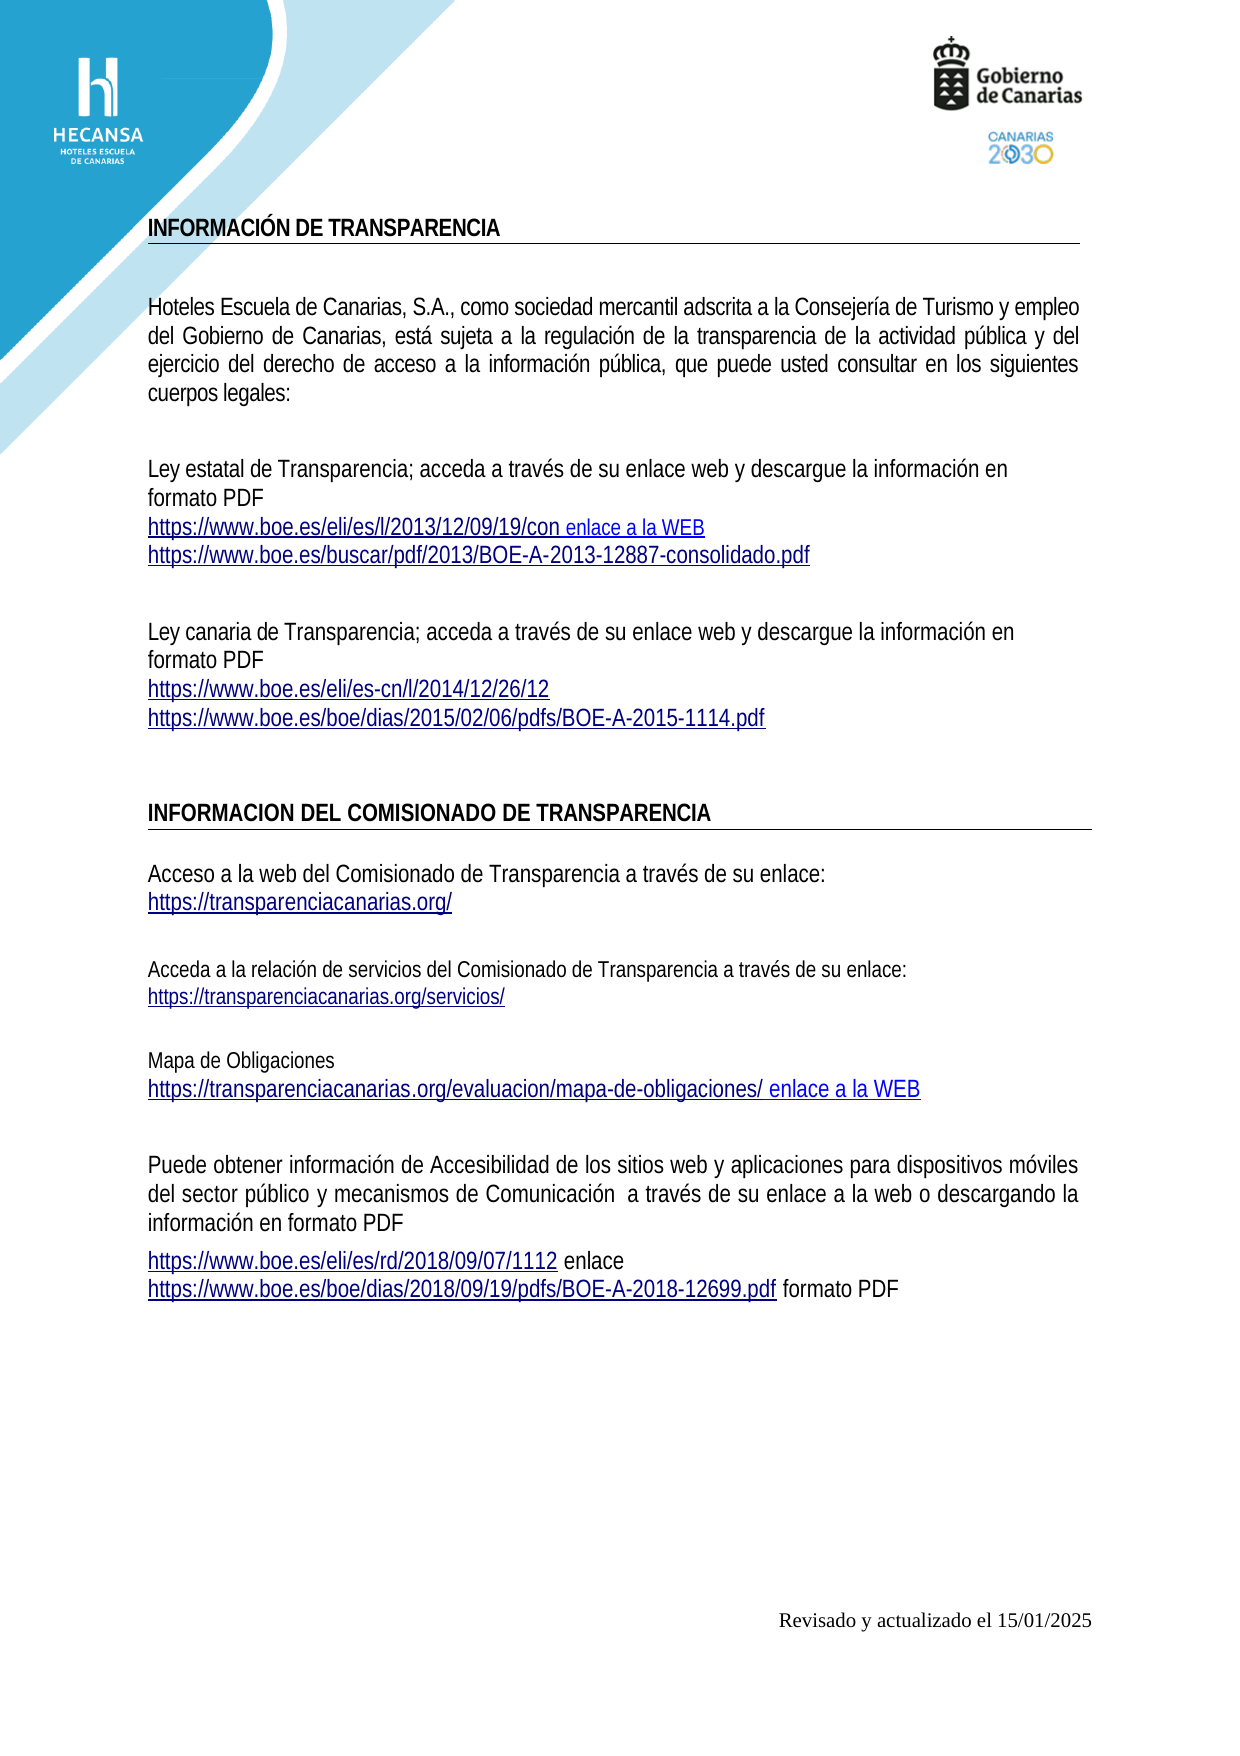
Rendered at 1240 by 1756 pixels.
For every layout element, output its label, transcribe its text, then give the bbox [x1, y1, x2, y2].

text https://www.boe.es/eli/es/l/2013/12/09/19/con enlace a la WEB [148, 512, 1092, 540]
text https://www.boe.es/eli/es-cn/l/2014/12/26/12 [148, 674, 1092, 703]
text Ley canaria de Transparencia; acceda a través de su enlace web y descargue la información en formato PDF [148, 617, 1080, 674]
text https://www.boe.es/eli/es/rd/2018/09/07/1112 enlace [148, 1246, 1080, 1274]
text Puede obtener información de Accesibilidad de los sitios web y aplicaciones para dispositivos móviles del sector público y mecanismos de Comunicación a través de su enlace a la web o descargando la información en formato PDF [148, 1150, 1080, 1236]
text Acceso a la web del Comisionado de Transparencia a través de su enlace: [148, 859, 1080, 887]
text Hoteles Escuela de Canarias, S.A., como sociedad mercantil adscrita a la Consejería de Turismo y empleo del Gobierno de Canarias, está sujeta a la regulación de la transparencia de la actividad pública y del ejercicio del derecho de acceso a la información pública, que puede usted consultar en los siguientes cuerpos legales: [148, 292, 1080, 407]
text Mapa de Obligaciones [148, 1047, 1080, 1074]
text Ley estatal de Transparencia; acceda a través de su enlace web y descargue la información en formato PDF [148, 454, 1080, 512]
text Acceda a la relación de servicios del Comisionado de Transparencia a través de su enlace: [148, 954, 1080, 983]
text https://www.boe.es/boe/dias/2015/02/06/pdfs/BOE-A-2015-1114.pdf [148, 703, 1092, 731]
text https://www.boe.es/buscar/pdf/2013/BOE-A-2013-12887-consolidado.pdf [148, 540, 1092, 569]
subtitle INFORMACION DEL COMISIONADO DE TRANSPARENCIA [148, 798, 1092, 829]
text https://www.boe.es/boe/dias/2018/09/19/pdfs/BOE-A-2018-12699.pdf formato PDF [148, 1274, 1092, 1303]
text https://transparenciacanarias.org/evaluacion/mapa-de-obligaciones/ enlace a la WEB [148, 1074, 1080, 1102]
text https://transparenciacanarias.org/servicios/ [148, 983, 1080, 1009]
text INFORMACIÓN DE TRANSPARENCIA [213, 213, 1080, 243]
text https://transparenciacanarias.org/ [148, 887, 1080, 916]
